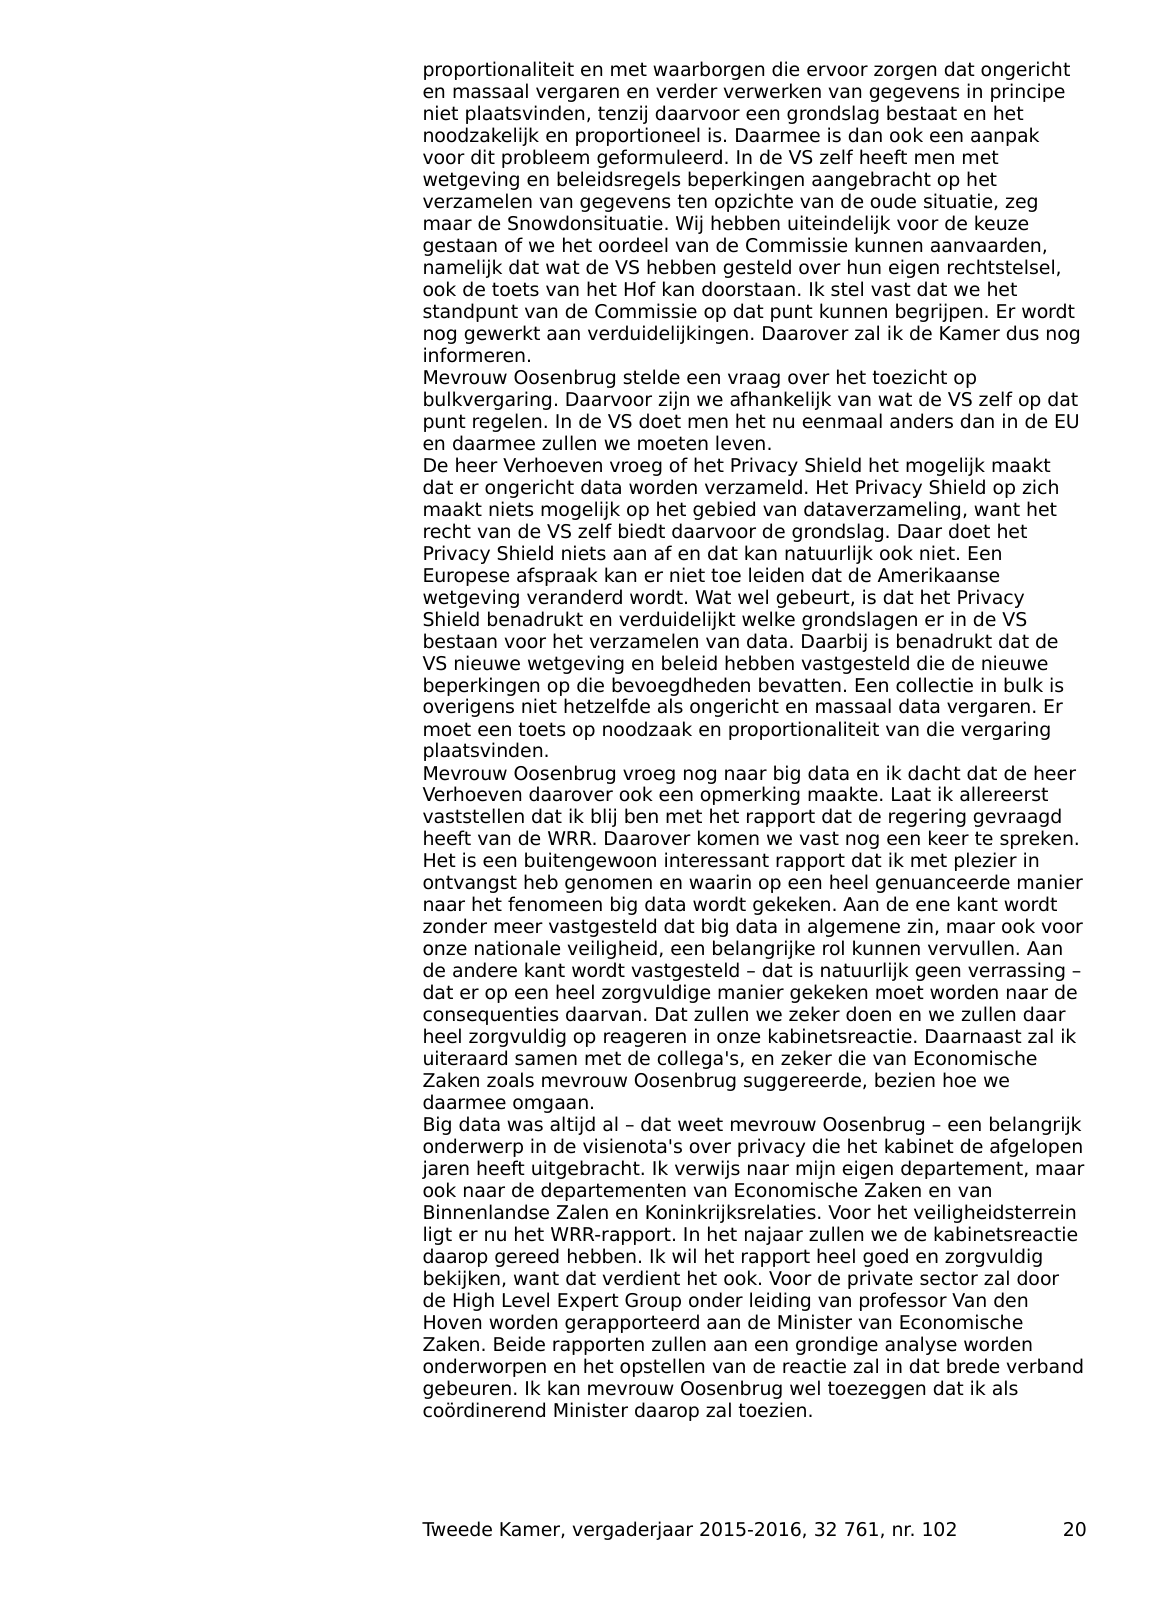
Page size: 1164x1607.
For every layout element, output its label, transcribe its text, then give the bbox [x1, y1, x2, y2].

text Mevrouw Oosenbrug vroeg nog naar big data en ik dacht dat de heer Verhoeven daarover ook een opmerking maakte. Laat ik allereerst vaststellen dat ik blij ben met het rapport dat de regering gevraagd heeft van de WRR. Daarover komen we vast nog een keer te spreken. Het is een buitengewoon interessant rapport dat ik met plezier in ontvangst heb genomen en waarin op een heel genuanceerde manier naar het fenomeen big data wordt gekeken. Aan de ene kant wordt zonder meer vastgesteld dat big data in algemene zin, maar ook voor onze nationale veiligheid, een belangrijke rol kunnen vervullen. Aan de andere kant wordt vastgesteld – dat is natuurlijk geen verrassing – dat er op een heel zorgvuldige manier gekeken moet worden naar de consequenties daarvan. Dat zullen we zeker doen en we zullen daar heel zorgvuldig op reageren in onze kabinetsreactie. Daarnaast zal ik uiteraard samen met de collega's, en zeker die van Economische Zaken zoals mevrouw Oosenbrug suggereerde, bezien hoe we daarmee omgaan. [422, 762, 1087, 1114]
text Big data was altijd al – dat weet mevrouw Oosenbrug – een belangrijk onderwerp in de visienota's over privacy die het kabinet de afgelopen jaren heeft uitgebracht. Ik verwijs naar mijn eigen departement, maar ook naar de departementen van Economische Zaken en van Binnenlandse Zalen en Koninkrijksrelaties. Voor het veiligheidsterrein ligt er nu het WRR-rapport. In het najaar zullen we de kabinetsreactie daarop gereed hebben. Ik wil het rapport heel goed en zorgvuldig bekijken, want dat verdient het ook. Voor de private sector zal door de High Level Expert Group onder leiding van professor Van den Hoven worden gerapporteerd aan de Minister van Economische Zaken. Beide rapporten zullen aan een grondige analyse worden onderworpen en het opstellen van de reactie zal in dat brede verband gebeuren. Ik kan mevrouw Oosenbrug wel toezeggen dat ik als coördinerend Minister daarop zal toezien. [422, 1114, 1087, 1422]
text proportionaliteit en met waarborgen die ervoor zorgen dat ongericht en massaal vergaren en verder verwerken van gegevens in principe niet plaatsvinden, tenzij daarvoor een grondslag bestaat en het noodzakelijk en proportioneel is. Daarmee is dan ook een aanpak voor dit probleem geformuleerd. In de VS zelf heeft men met wetgeving en beleidsregels beperkingen aangebracht op het verzamelen van gegevens ten opzichte van de oude situatie, zeg maar de Snowdonsituatie. Wij hebben uiteindelijk voor de keuze gestaan of we het oordeel van de Commissie kunnen aanvaarden, namelijk dat wat de VS hebben gesteld over hun eigen rechtstelsel, ook de toets van het Hof kan doorstaan. Ik stel vast dat we het standpunt van de Commissie op dat punt kunnen begrijpen. Er wordt nog gewerkt aan verduidelijkingen. Daarover zal ik de Kamer dus nog informeren. [422, 59, 1087, 367]
text De heer Verhoeven vroeg of het Privacy Shield het mogelijk maakt dat er ongericht data worden verzameld. Het Privacy Shield op zich maakt niets mogelijk op het gebied van dataverzameling, want het recht van de VS zelf biedt daarvoor de grondslag. Daar doet het Privacy Shield niets aan af en dat kan natuurlijk ook niet. Een Europese afspraak kan er niet toe leiden dat de Amerikaanse wetgeving veranderd wordt. Wat wel gebeurt, is dat het Privacy Shield benadrukt en verduidelijkt welke grondslagen er in de VS bestaan voor het verzamelen van data. Daarbij is benadrukt dat de VS nieuwe wetgeving en beleid hebben vastgesteld die de nieuwe beperkingen op die bevoegdheden bevatten. Een collectie in bulk is overigens niet hetzelfde als ongericht en massaal data vergaren. Er moet een toets op noodzaak en proportionaliteit van die vergaring plaatsvinden. [422, 455, 1087, 762]
text Mevrouw Oosenbrug stelde een vraag over het toezicht op bulkvergaring. Daarvoor zijn we afhankelijk van wat de VS zelf op dat punt regelen. In de VS doet men het nu eenmaal anders dan in de EU en daarmee zullen we moeten leven. [422, 367, 1087, 455]
